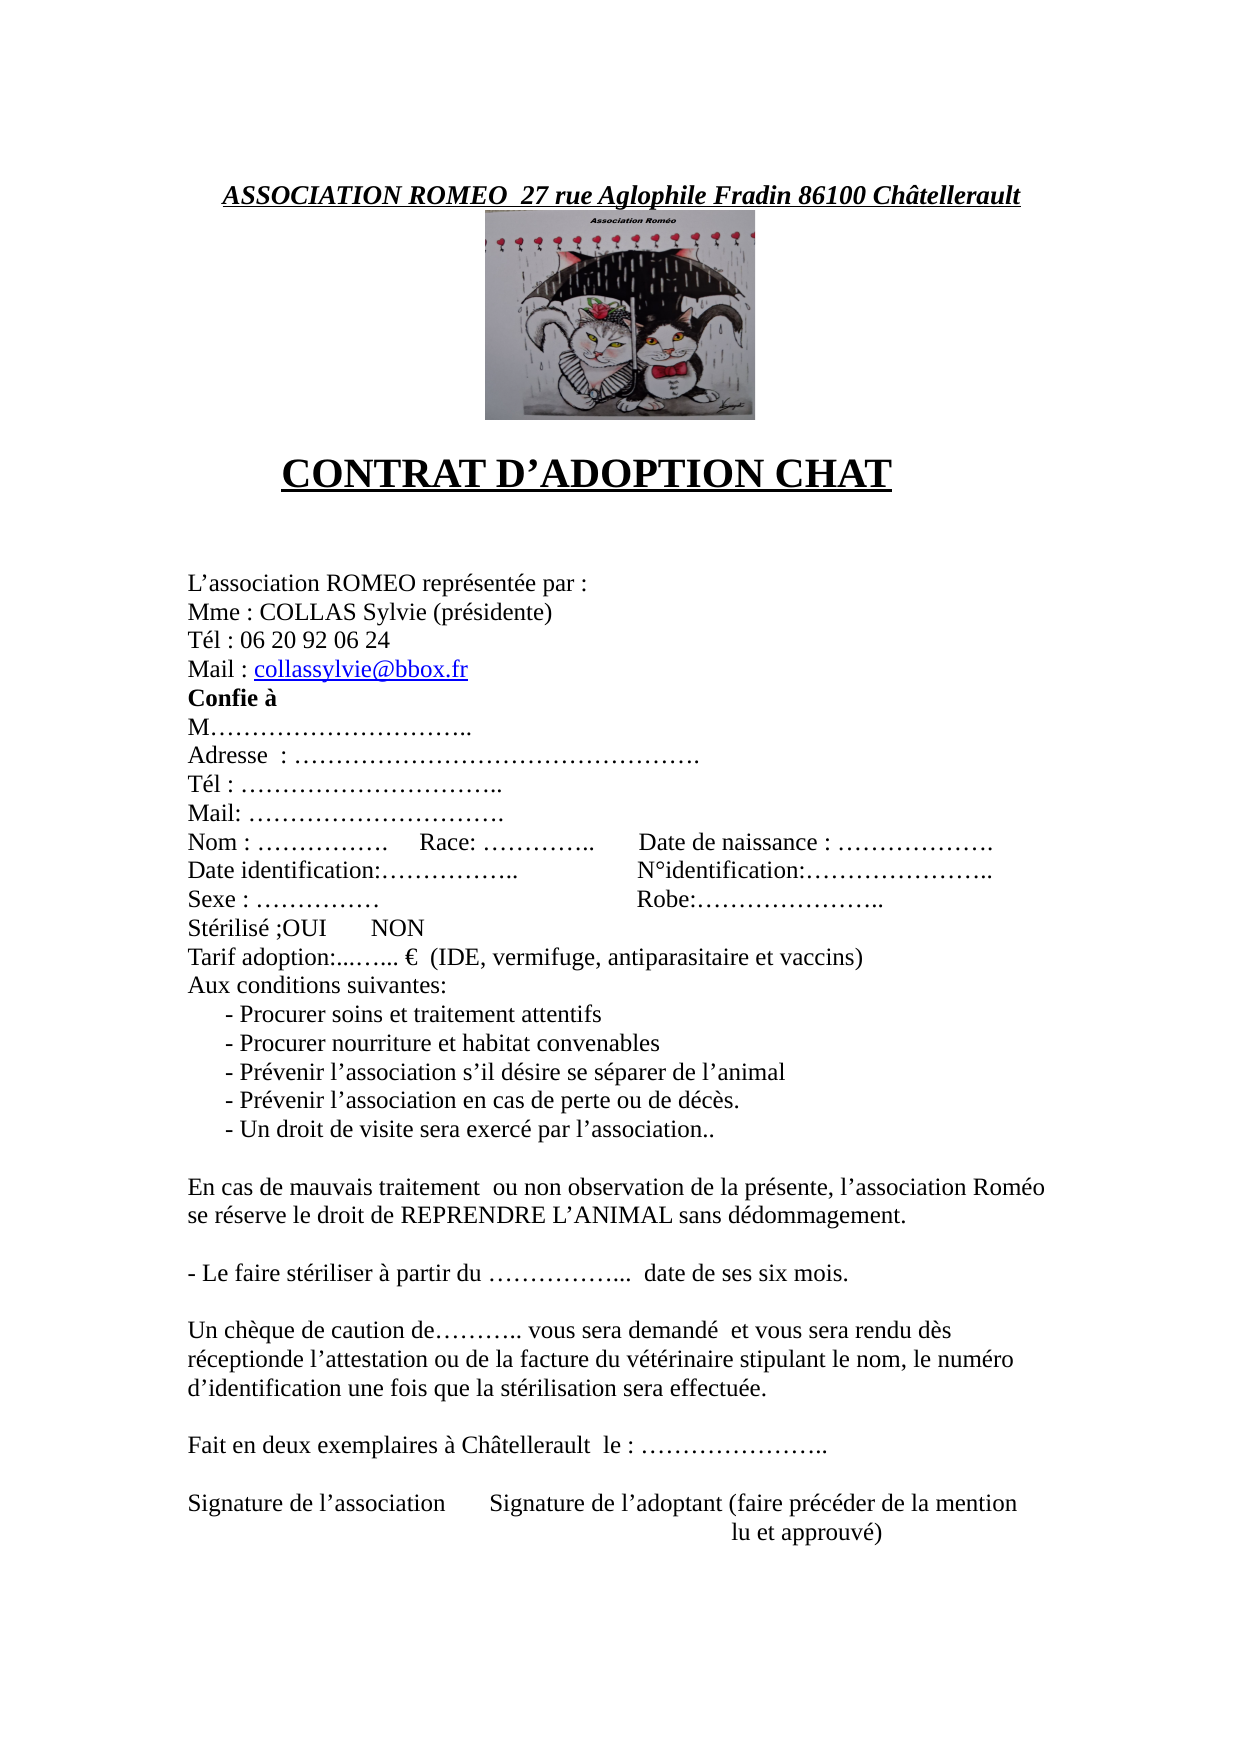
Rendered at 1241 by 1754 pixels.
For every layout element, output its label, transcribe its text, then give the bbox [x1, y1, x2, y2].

text Un chèque de caution de……….. vous sera demandé et vous sera rendu dès réceptionde l’attestation ou de la facture du vétérinaire stipulant le nom, le numéro d’identification une fois que la stérilisation sera effectuée. [187, 1316, 1053, 1402]
picture [485, 210, 756, 420]
text Adresse : …………………………………………. [187, 741, 1053, 769]
text Nom : ……………. Race: ………….. Date de naissance : ………………. [187, 827, 1053, 856]
text CONTRAT D’ADOPTION CHAT [187, 448, 1053, 496]
text - Prévenir l’association en cas de perte ou de décès. [187, 1086, 1053, 1114]
text Mail: …………………………. [187, 798, 1053, 827]
text - Procurer soins et traitement attentifs [187, 999, 1053, 1028]
text Stérilisé ;OUI NON [187, 913, 1053, 942]
text lu et approuvé) [187, 1517, 1053, 1546]
text - Prévenir l’association s’il désire se séparer de l’animal [187, 1057, 1053, 1086]
text Date identification:…………….. N°identification:………………….. [187, 856, 1053, 884]
text Mme : COLLAS Sylvie (présidente) [187, 597, 1053, 626]
text Confie à [187, 683, 1053, 712]
text - Le faire stériliser à partir du ……………... date de ses six mois. [187, 1258, 1053, 1287]
text Tél : ………………………….. [187, 769, 1053, 798]
text Aux conditions suivantes: [187, 971, 1053, 999]
text Tél : 06 20 92 06 24 [187, 626, 1053, 654]
text M………………………….. [187, 712, 1053, 741]
text Signature de l’association Signature de l’adoptant (faire précéder de la mention [187, 1488, 1053, 1517]
text En cas de mauvais traitement ou non observation de la présente, l’association Roméo se réserve le droit de REPRENDRE L’ANIMAL sans dédommagement. [187, 1172, 1053, 1229]
text - Procurer nourriture et habitat convenables [187, 1028, 1053, 1057]
text ASSOCIATION ROMEO 27 rue Aglophile Fradin 86100 Châtellerault [187, 179, 1053, 419]
text Mail : collassylvie@bbox.fr [187, 654, 1053, 683]
text L’association ROMEO représentée par : [187, 568, 1053, 597]
text Tarif adoption:...…... € (IDE, vermifuge, antiparasitaire et vaccins) [187, 942, 1053, 971]
text Sexe : …………… Robe:………………….. [187, 884, 1053, 913]
text - Un droit de visite sera exercé par l’association.. [187, 1114, 1053, 1143]
text Fait en deux exemplaires à Châtellerault le : ………………….. [187, 1431, 1053, 1459]
